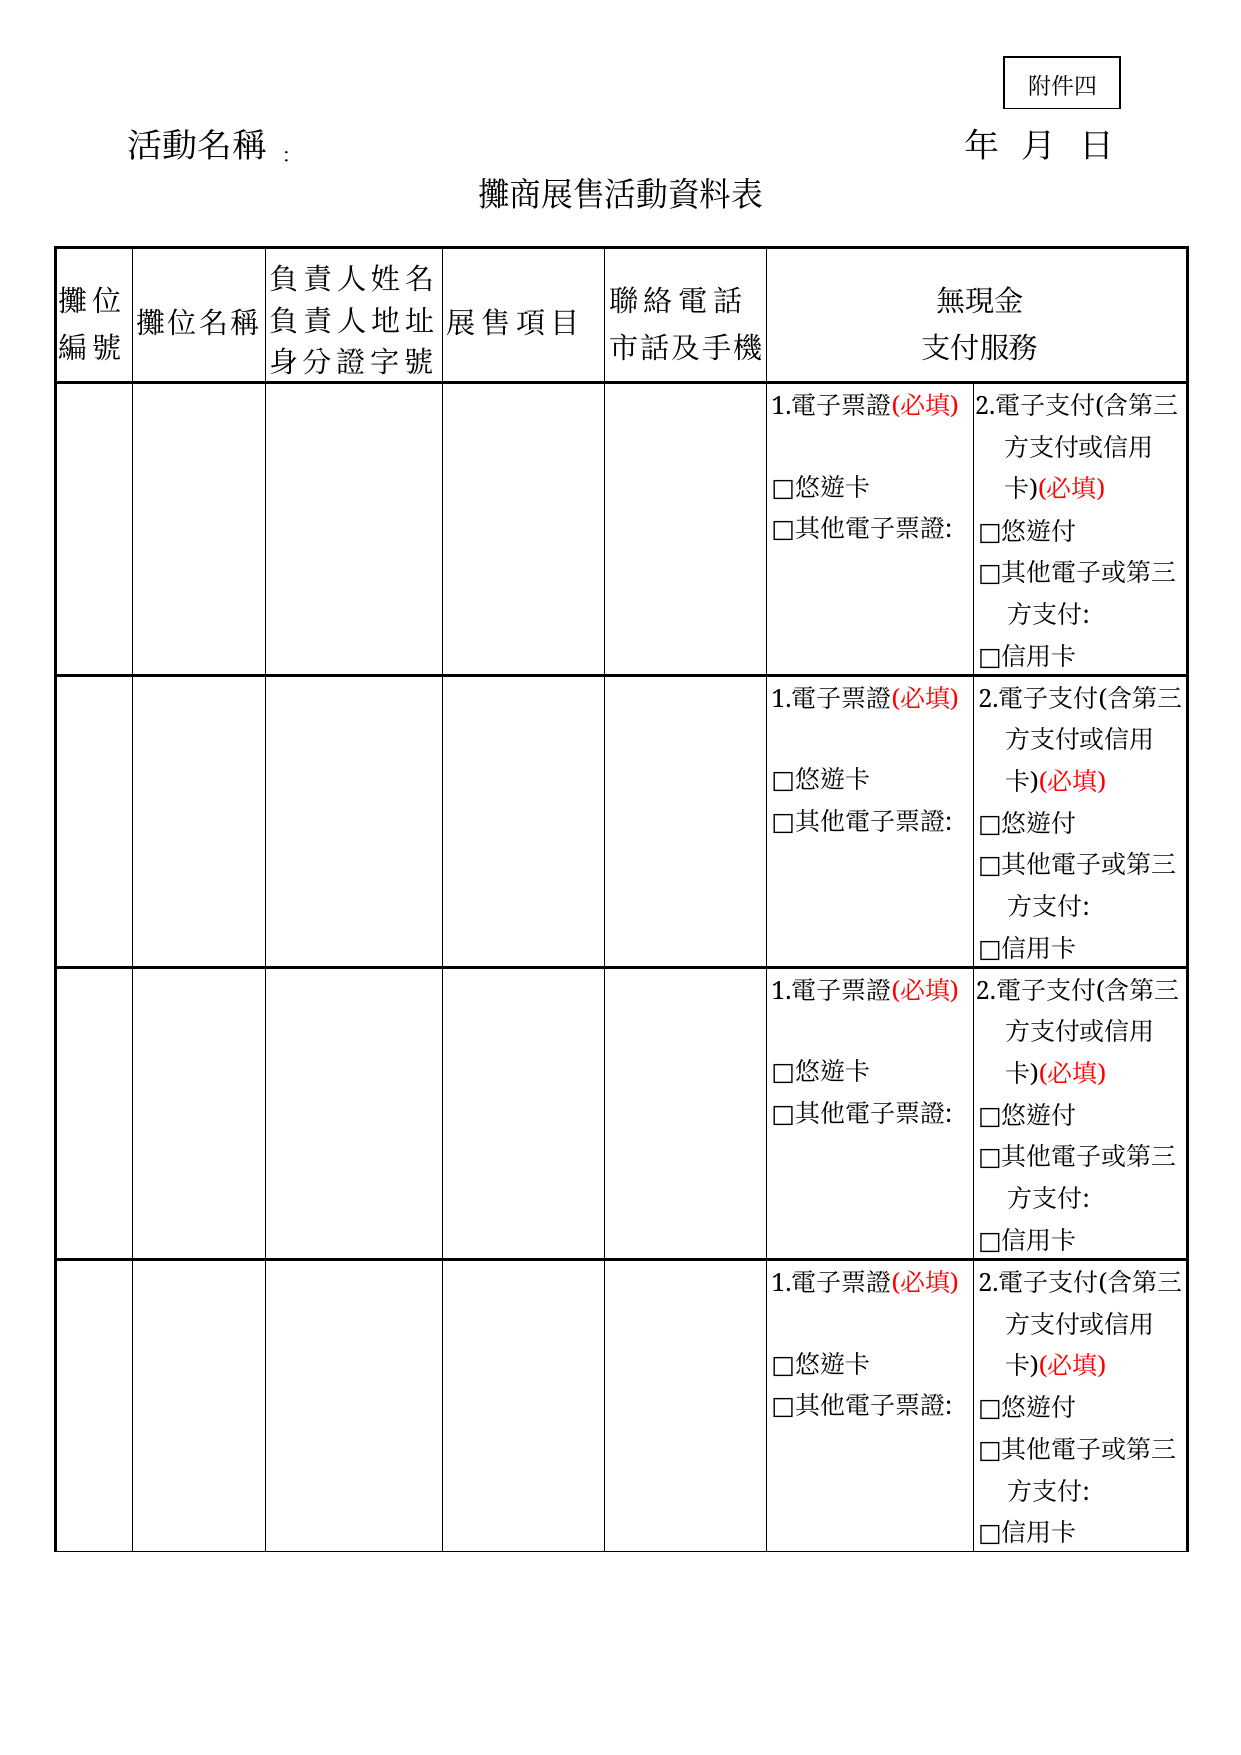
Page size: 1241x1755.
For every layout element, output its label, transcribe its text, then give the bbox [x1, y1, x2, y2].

table_header 攤位名稱 [133, 249, 265, 381]
table_header 負責人姓名 負責人地址身分證字號 [266, 249, 442, 381]
table_cell [266, 1261, 442, 1551]
table_cell [57, 969, 132, 1258]
table_cell [605, 969, 766, 1258]
text 攤商展售活動資料表 [35, 168, 1205, 216]
table_header 攤 位編 號 [57, 249, 132, 381]
table_header 展 售 項 目 [443, 249, 604, 381]
table_cell 1.電子票證(必填) □悠遊卡 □其他電子票證: [767, 384, 973, 674]
table_header 聯 絡 電 話市話及手機 [605, 249, 766, 381]
table_cell 1.電子票證(必填) □悠遊卡 □其他電子票證: [767, 677, 973, 966]
table_cell [605, 1261, 766, 1551]
table_cell [266, 384, 442, 674]
table_cell [443, 969, 604, 1258]
table_cell 1.電子票證(必填) □悠遊卡 □其他電子票證: [767, 969, 973, 1258]
table_header 無現金 支付服務 [767, 249, 1186, 381]
table_cell [443, 677, 604, 966]
table_cell [133, 969, 265, 1258]
table_cell [57, 677, 132, 966]
text 活動名稱： 年 月 日 [35, 119, 1206, 167]
table_cell [133, 1261, 265, 1551]
table_cell [443, 1261, 604, 1551]
table_cell 2.電子支付(含第三方支付或信用卡)(必填) □悠遊付 □其他電子或第三方支付: □信用卡 [974, 969, 1186, 1258]
table_cell [605, 677, 766, 966]
table_cell [133, 384, 265, 674]
table_cell [57, 1261, 132, 1551]
table_cell [266, 969, 442, 1258]
table_cell 2.電子支付(含第三方支付或信用卡)(必填) □悠遊付 □其他電子或第三方支付: □信用卡 [974, 677, 1186, 966]
table_cell 2.電子支付(含第三方支付或信用卡)(必填) □悠遊付 □其他電子或第三方支付: □信用卡 [974, 1261, 1186, 1551]
text 附件四 [1028, 68, 1119, 101]
table_cell [57, 384, 132, 674]
table_cell [133, 677, 265, 966]
table_cell [443, 384, 604, 674]
table_cell [266, 677, 442, 966]
table_cell 1.電子票證(必填) □悠遊卡 □其他電子票證: [767, 1261, 973, 1551]
table_cell 2.電子支付(含第三方支付或信用卡)(必填) □悠遊付 □其他電子或第三方支付: □信用卡 [974, 384, 1186, 674]
table_cell [605, 384, 766, 674]
